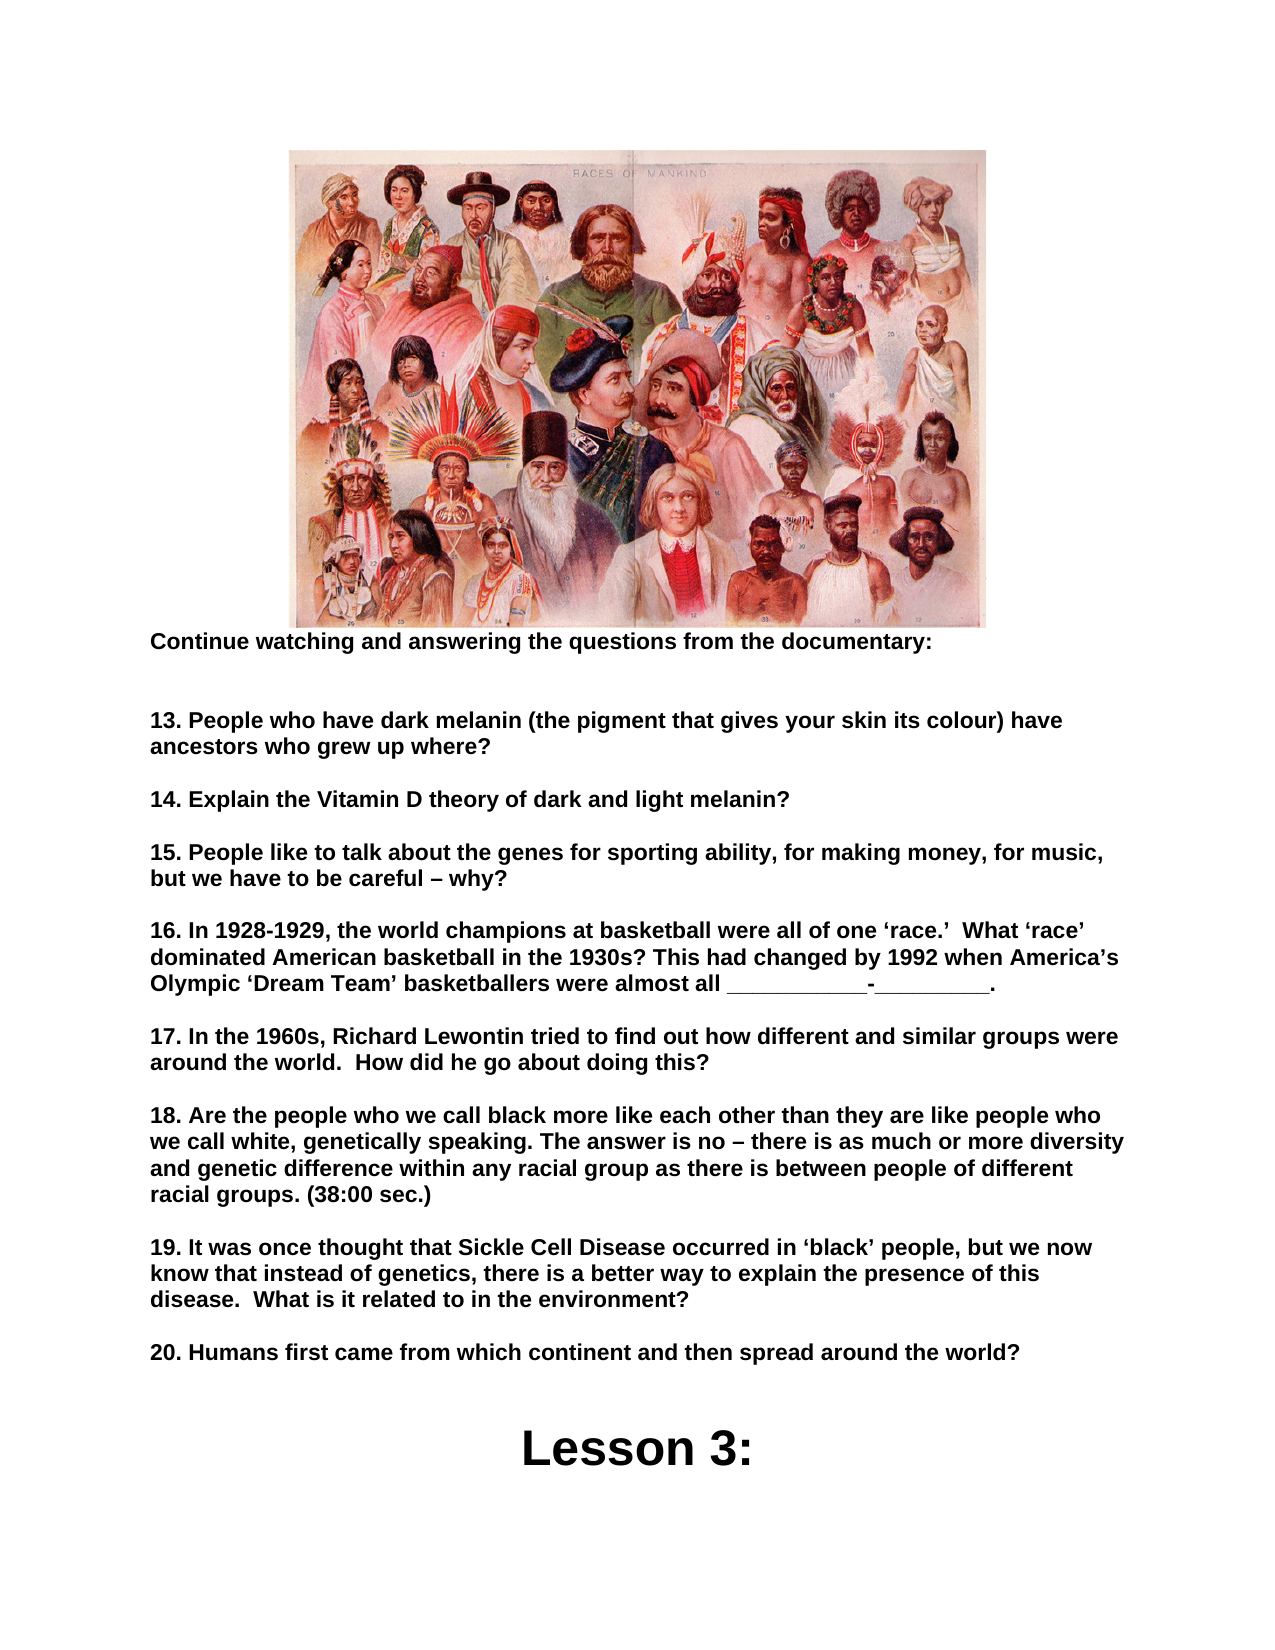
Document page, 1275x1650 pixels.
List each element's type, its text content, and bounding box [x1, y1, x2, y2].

text 18. Are the people who we call black more like each other than they are like people who we call white, genetically speaking. The answer is no – there is as much or more diversity and genetic difference within any racial group as there is between people of different racial groups. (38:00 sec.) [150, 1102, 1125, 1207]
text Continue watching and answering the questions from the documentary: [150, 628, 1125, 654]
text 20. Humans first came from which continent and then spread around the world? [150, 1339, 1125, 1366]
text 13. People who have dark melanin (the pigment that gives your skin its colour) have ancestors who grew up where? [150, 707, 1125, 759]
picture [288, 150, 987, 628]
text 16. In 1928-1929, the world champions at basketball were all of one ‘race.’ What ‘race’ dominated American basketball in the 1930s? This had changed by 1992 when America’s Olympic ‘Dream Team’ basketballers were almost all ___________-_________. [150, 917, 1125, 997]
text Lesson 3: [150, 1418, 1125, 1476]
text 19. It was once thought that Sickle Cell Disease occurred in ‘black’ people, but we now know that instead of genetics, there is a better way to explain the presence of this disease. What is it related to in the environment? [150, 1234, 1125, 1313]
text 14. Explain the Vitamin D theory of dark and light melanin? [150, 786, 1125, 812]
text 15. People like to talk about the genes for sporting ability, for making money, for music, but we have to be careful – why? [150, 838, 1125, 891]
text 17. In the 1960s, Richard Lewontin tried to find out how different and similar groups were around the world. How did he go about doing this? [150, 1023, 1125, 1076]
